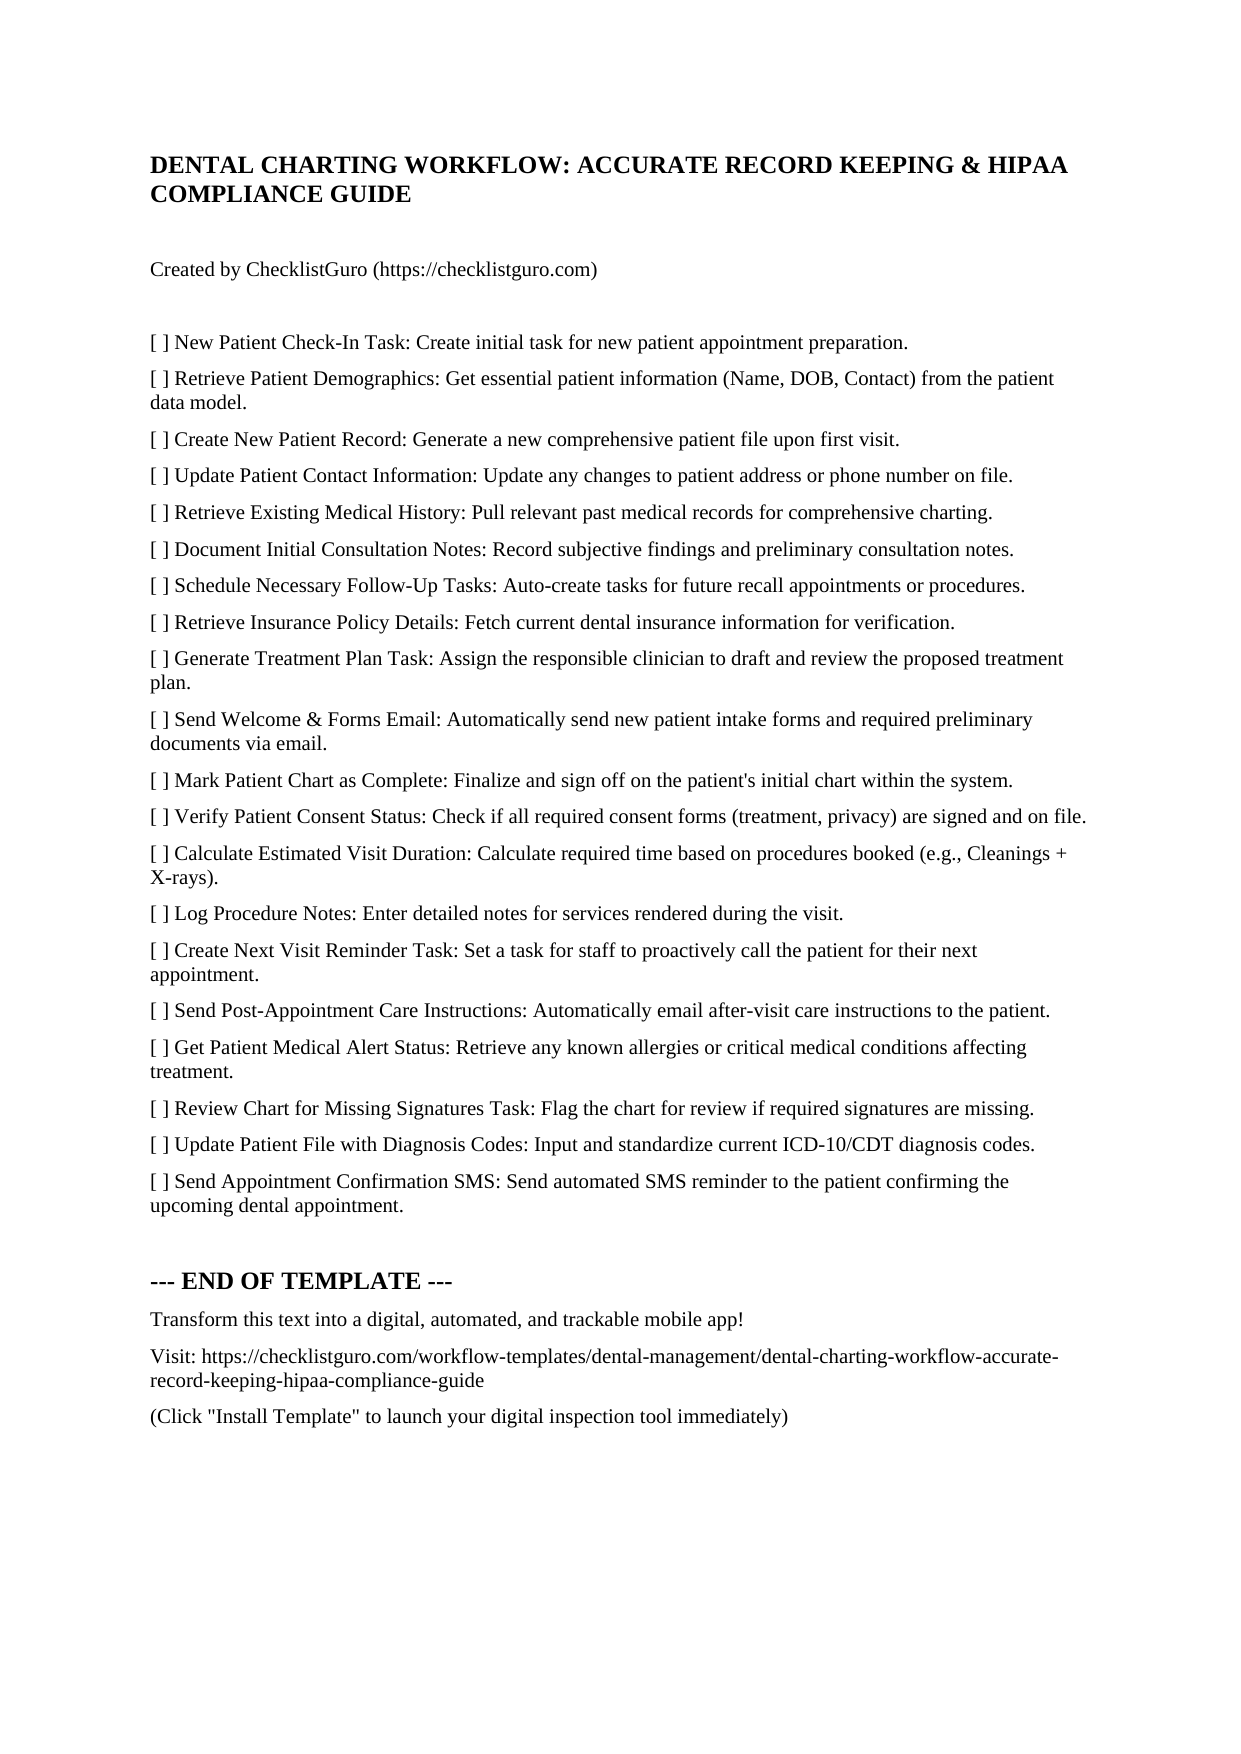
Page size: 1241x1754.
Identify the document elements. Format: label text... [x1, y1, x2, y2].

text [ ] Retrieve Patient Demographics: Get essential patient information (Name, DOB, Contact) from the patient data model. [150, 366, 1090, 414]
text [ ] Send Appointment Confirmation SMS: Send automated SMS reminder to the patient confirming the upcoming dental appointment. [150, 1169, 1090, 1217]
text (Click "Install Template" to launch your digital inspection tool immediately) [150, 1404, 1090, 1428]
text [ ] Create New Patient Record: Generate a new comprehensive patient file upon first visit. [150, 427, 1090, 451]
text [ ] Retrieve Existing Medical History: Pull relevant past medical records for comprehensive charting. [150, 500, 1090, 524]
text DENTAL CHARTING WORKFLOW: ACCURATE RECORD KEEPING & HIPAA COMPLIANCE GUIDE [150, 150, 1090, 207]
text [ ] Update Patient Contact Information: Update any changes to patient address or phone number on file. [150, 463, 1090, 487]
text Created by ChecklistGuro (https://checklistguro.com) [150, 257, 1090, 281]
text [ ] Mark Patient Chart as Complete: Finalize and sign off on the patient's initial chart within the system. [150, 767, 1090, 792]
text [ ] Send Welcome & Forms Email: Automatically send new patient intake forms and required preliminary documents via email. [150, 707, 1090, 755]
text [ ] Get Patient Medical Alert Status: Retrieve any known allergies or critical medical conditions affecting treatment. [150, 1035, 1090, 1083]
text [ ] Review Chart for Missing Signatures Task: Flag the chart for review if required signatures are missing. [150, 1096, 1090, 1120]
text [ ] Generate Treatment Plan Task: Assign the responsible clinician to draft and review the proposed treatment plan. [150, 646, 1090, 694]
text [ ] Calculate Estimated Visit Duration: Calculate required time based on procedures booked (e.g., Cleanings + X-rays). [150, 841, 1090, 889]
text Transform this text into a digital, automated, and trackable mobile app! [150, 1307, 1090, 1331]
text [ ] Log Procedure Notes: Enter detailed notes for services rendered during the visit. [150, 901, 1090, 925]
text [ ] New Patient Check-In Task: Create initial task for new patient appointment preparation. [150, 330, 1090, 354]
text [ ] Verify Patient Consent Status: Check if all required consent forms (treatment, privacy) are signed and on file. [150, 804, 1090, 828]
text Visit: https://checklistguro.com/workflow-templates/dental-management/dental-charting-workflow-accurate-record-keeping-hipaa-compliance-guide [150, 1344, 1090, 1392]
text [ ] Send Post-Appointment Care Instructions: Automatically email after-visit care instructions to the patient. [150, 998, 1090, 1022]
text [ ] Retrieve Insurance Policy Details: Fetch current dental insurance information for verification. [150, 610, 1090, 634]
text [ ] Schedule Necessary Follow-Up Tasks: Auto-create tasks for future recall appointments or procedures. [150, 573, 1090, 597]
text [ ] Document Initial Consultation Notes: Record subjective findings and preliminary consultation notes. [150, 537, 1090, 561]
text --- END OF TEMPLATE --- [150, 1266, 1090, 1295]
text [ ] Update Patient File with Diagnosis Codes: Input and standardize current ICD-10/CDT diagnosis codes. [150, 1132, 1090, 1156]
text [ ] Create Next Visit Reminder Task: Set a task for staff to proactively call the patient for their next appointment. [150, 938, 1090, 986]
